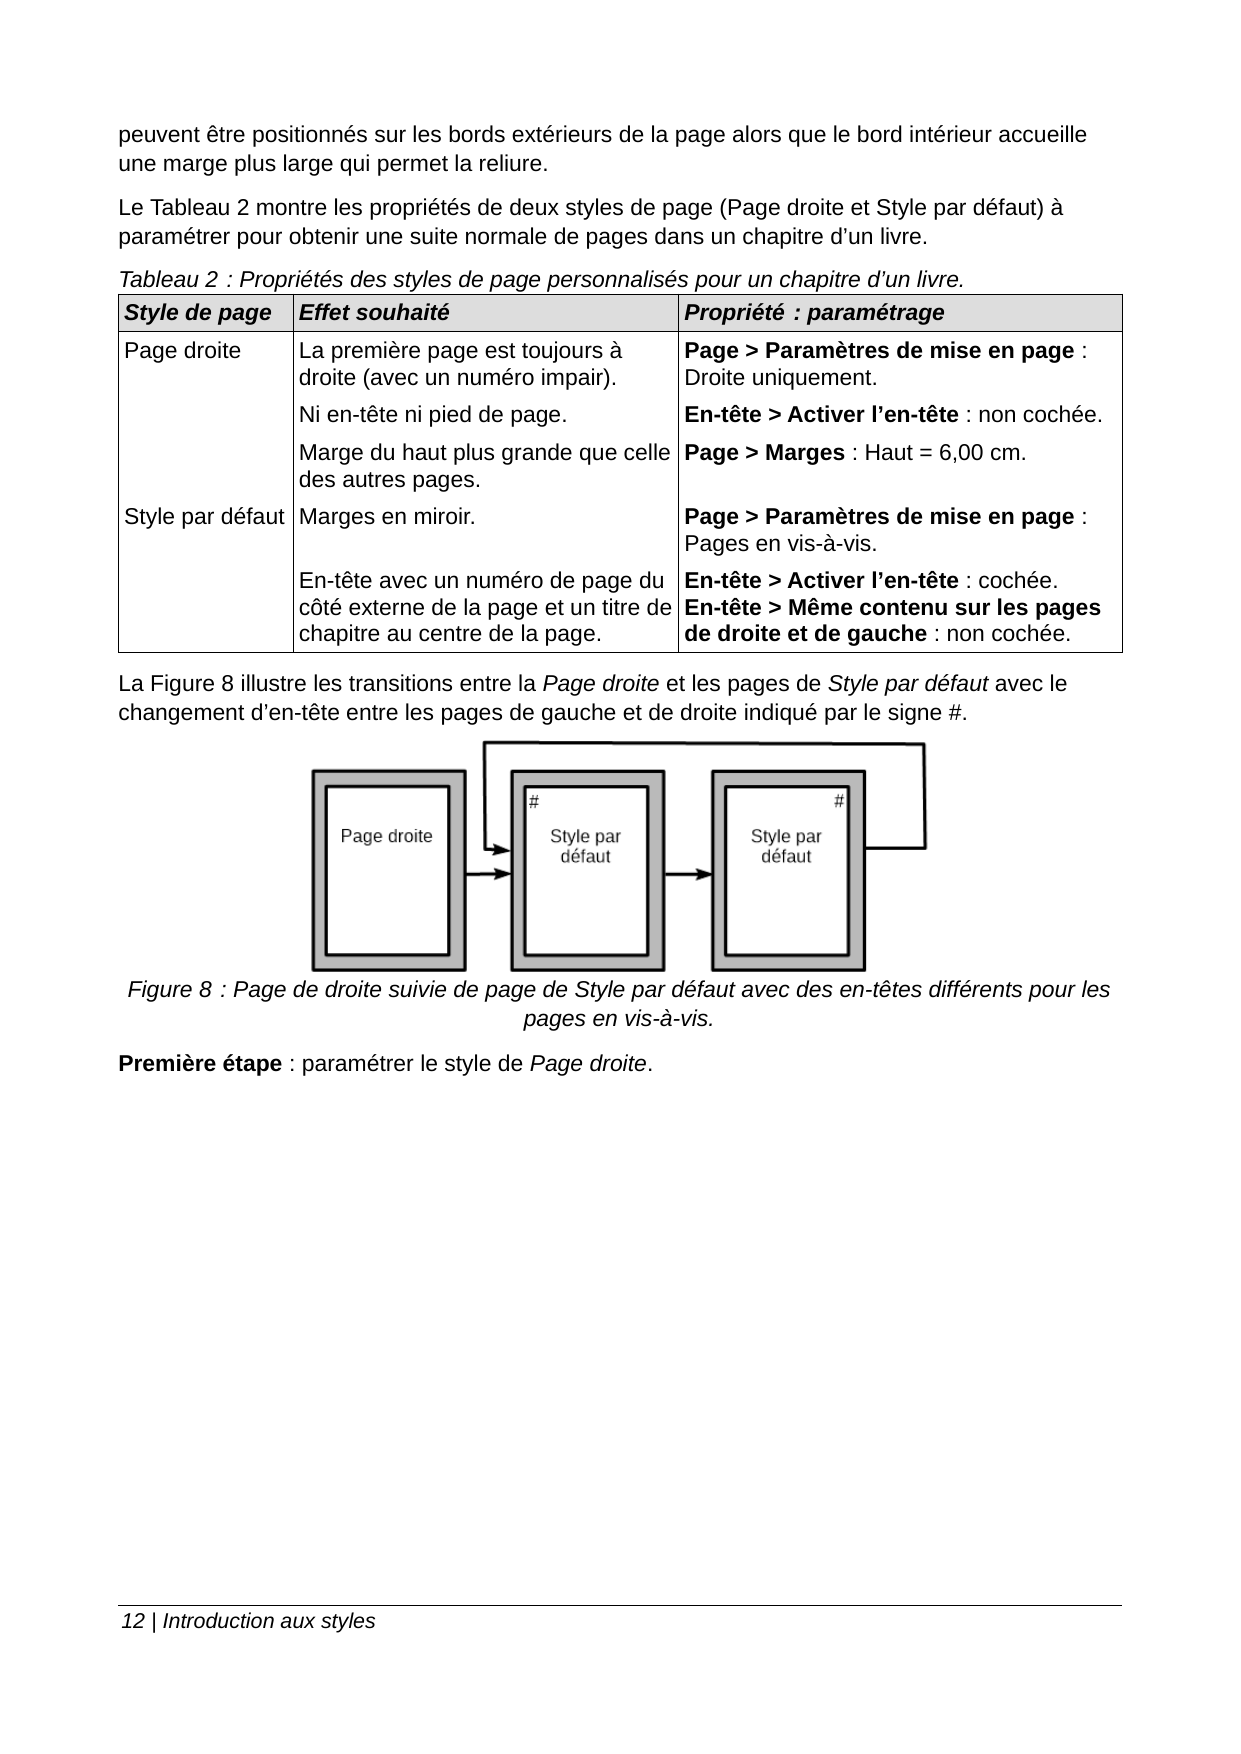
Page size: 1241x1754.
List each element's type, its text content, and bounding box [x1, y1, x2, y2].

text peuvent être positionnés sur les bords extérieurs de la page alors que le bord intérieur accueille une marge plus large qui permet la reliure. [118, 118, 1122, 176]
table_cell Ni en-tête ni pied de page. [294, 396, 678, 433]
table_cell En-tête > Activer l’en-tête : non cochée. [679, 396, 1122, 433]
table_cell La première page est toujours à droite (avec un numéro impair). [294, 332, 678, 396]
picture [306, 740, 934, 974]
table_cell Page > Paramètres de mise en page : Pages en vis-à-vis. [679, 498, 1122, 562]
text Le Tableau 2 montre les propriétés de deux styles de page (Page droite et Style par défaut) à paramétrer pour obtenir une suite normale de pages dans un chapitre d’un livre. [118, 191, 1122, 249]
table_cell En-tête avec un numéro de page du côté externe de la page et un titre de chapitre au centre de la page. [294, 562, 678, 652]
table_cell Page > Paramètres de mise en page : Droite uniquement. [679, 332, 1122, 396]
table_header Style de page [119, 295, 293, 331]
text Tableau 2 : Propriétés des styles de page personnalisés pour un chapitre d’un livre. [118, 264, 1122, 293]
text Première étape : paramétrer le style de Page droite. [118, 1047, 1122, 1077]
table_cell [119, 562, 293, 652]
table_cell Page droite [119, 332, 293, 396]
table_cell Page > Marges : Haut = 6,00 cm. [679, 434, 1122, 498]
table_header Effet souhaité [294, 295, 678, 331]
table_cell Marge du haut plus grande que celle des autres pages. [294, 434, 678, 498]
table_cell Style par défaut [119, 498, 293, 562]
table_cell En-tête > Activer l’en-tête : cochée. En-tête > Même contenu sur les pages de droite et de gauche : non cochée. [679, 562, 1122, 652]
text Figure 8 : Page de droite suivie de page de Style par défaut avec des en-têtes différents pour les pages en vis-à-vis. [118, 974, 1122, 1033]
text La Figure 8 illustre les transitions entre la Page droite et les pages de Style par défaut avec le changement d’en-tête entre les pages de gauche et de droite indiqué par le signe #. [118, 667, 1122, 725]
table_cell Marges en miroir. [294, 498, 678, 562]
table_header Propriété : paramétrage [679, 295, 1122, 331]
table_cell [119, 396, 293, 433]
table_cell [119, 434, 293, 498]
